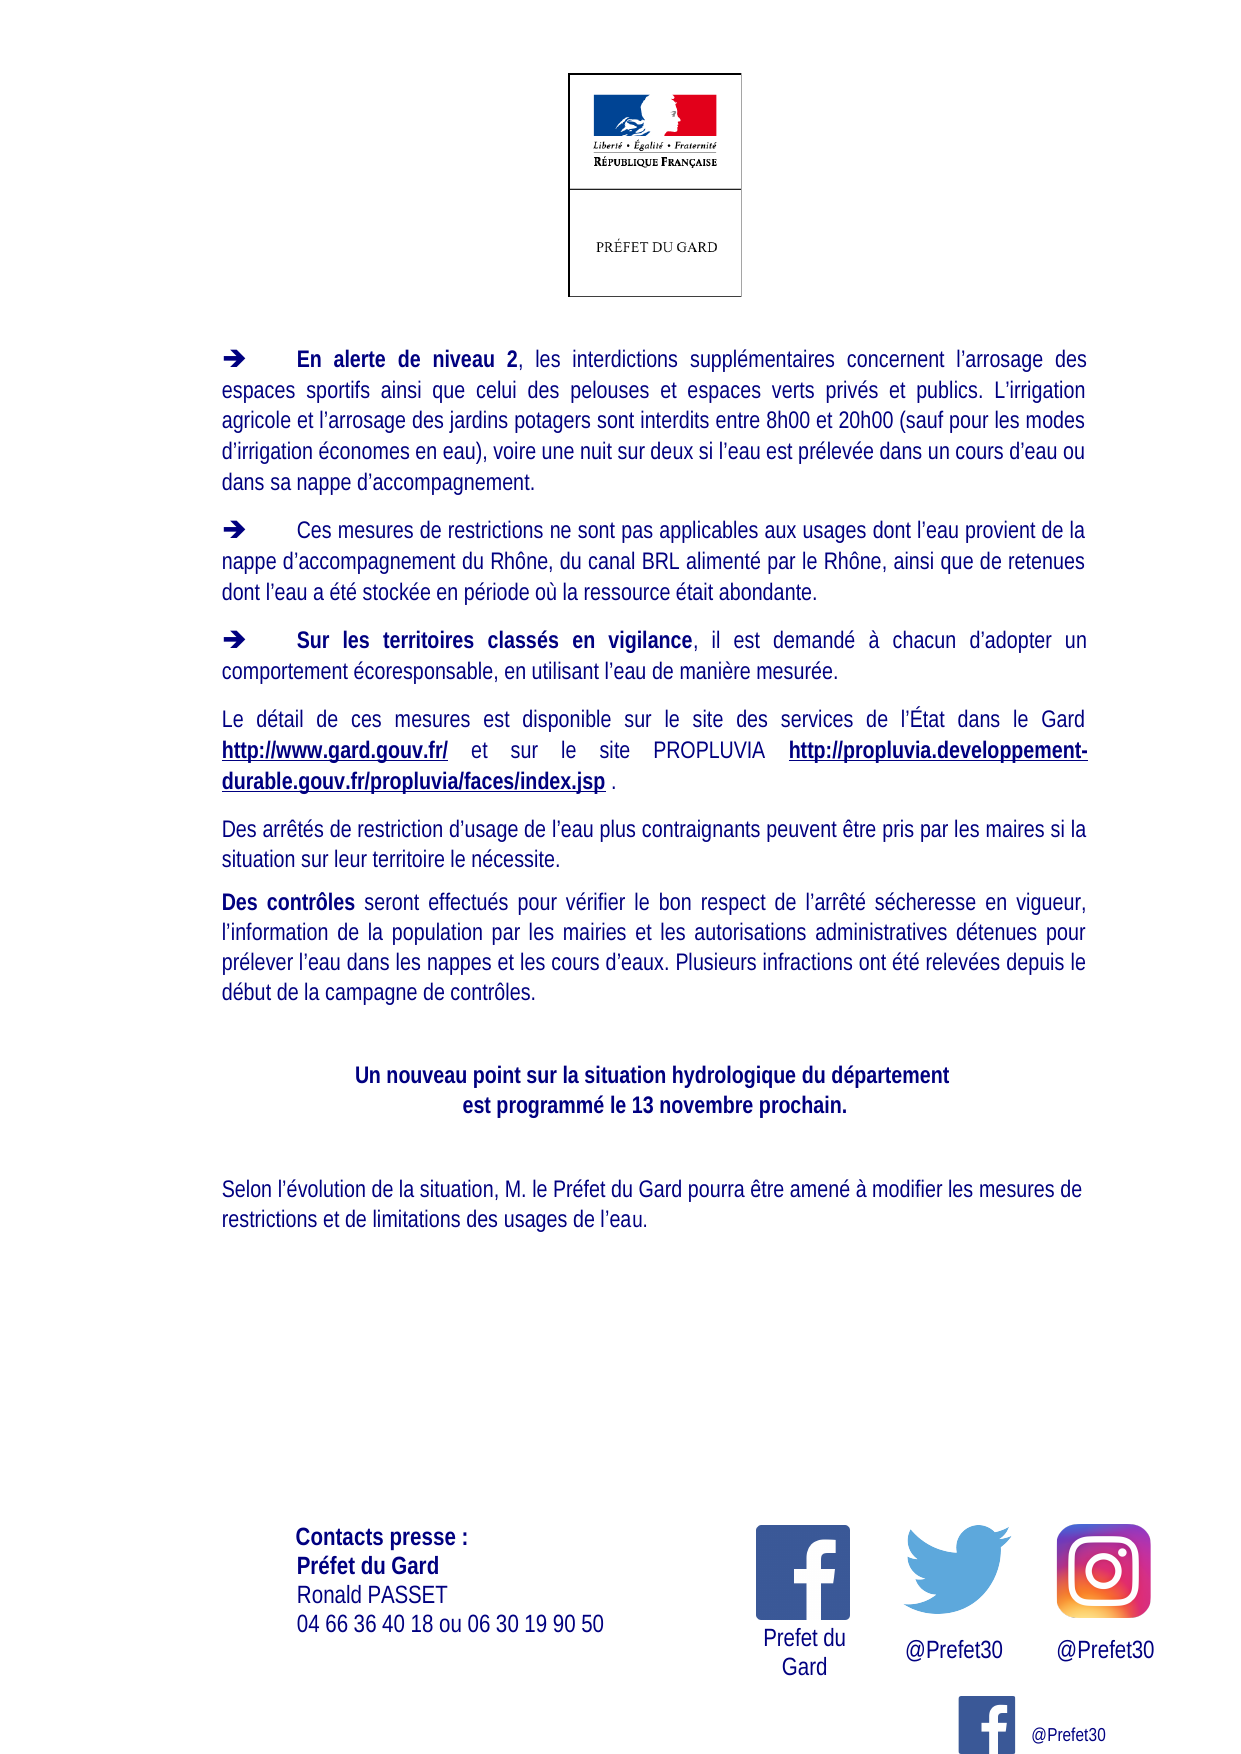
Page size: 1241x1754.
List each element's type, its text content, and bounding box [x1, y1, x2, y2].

picture [1056, 1524, 1151, 1618]
text Selon l’évolution de la situation, M. le Préfet du Gard pourra être amené à modifier les mesures de restrictions et de limitations des usages de l’eau. [222, 1175, 1088, 1233]
list Ces mesures de restrictions ne sont pas applicables aux usages dont l’eau provient de la nappe d’accompagnement du Rhône, du canal BRL alimenté par le Rhône, ainsi que de retenues dont l’eau a été stockée en période où la ressource était abondante. [222, 516, 1088, 605]
picture [568, 73, 742, 297]
picture [756, 1525, 850, 1620]
picture [903, 1525, 1012, 1614]
text Des arrêtés de restriction d’usage de l’eau plus contraignants peuvent être pris par les maires si la situation sur leur territoire le nécessite. [222, 815, 1088, 873]
text Le détail de ces mesures est disponible sur le site des services de l’État dans le Gard http://www.gard.gouv.fr/ et sur le site PROPLUVIA http://propluvia.developpement-durable.gouv.fr/propluvia/faces/index.jsp . [222, 705, 1088, 794]
text Des contrôles seront effectués pour vérifier le bon respect de l’arrêté sécheresse en vigueur, l’information de la population par les mairies et les autorisations administratives détenues pour prélever l’eau dans les nappes et les cours d’eaux. Plusieurs infractions ont été relevées depuis le début de la campagne de contrôles. [222, 887, 1088, 1006]
picture [958, 1696, 1016, 1754]
list Sur les territoires classés en vigilance, il est demandé à chacun d’adopter un comportement écoresponsable, en utilisant l’eau de manière mesurée. [222, 626, 1088, 684]
text Un nouveau point sur la situation hydrologique du département est programmé le 13 novembre prochain. [222, 1061, 1088, 1118]
list En alerte de niveau 2, les interdictions supplémentaires concernent l’arrosage des espaces sportifs ainsi que celui des pelouses et espaces verts privés et publics. L’irrigation agricole et l’arrosage des jardins potagers sont interdits entre 8h00 et 20h00 (sauf pour les modes d’irrigation économes en eau), voire une nuit sur deux si l’eau est prélevée dans un cours d’eau ou dans sa nappe d’accompagnement. [222, 345, 1088, 495]
